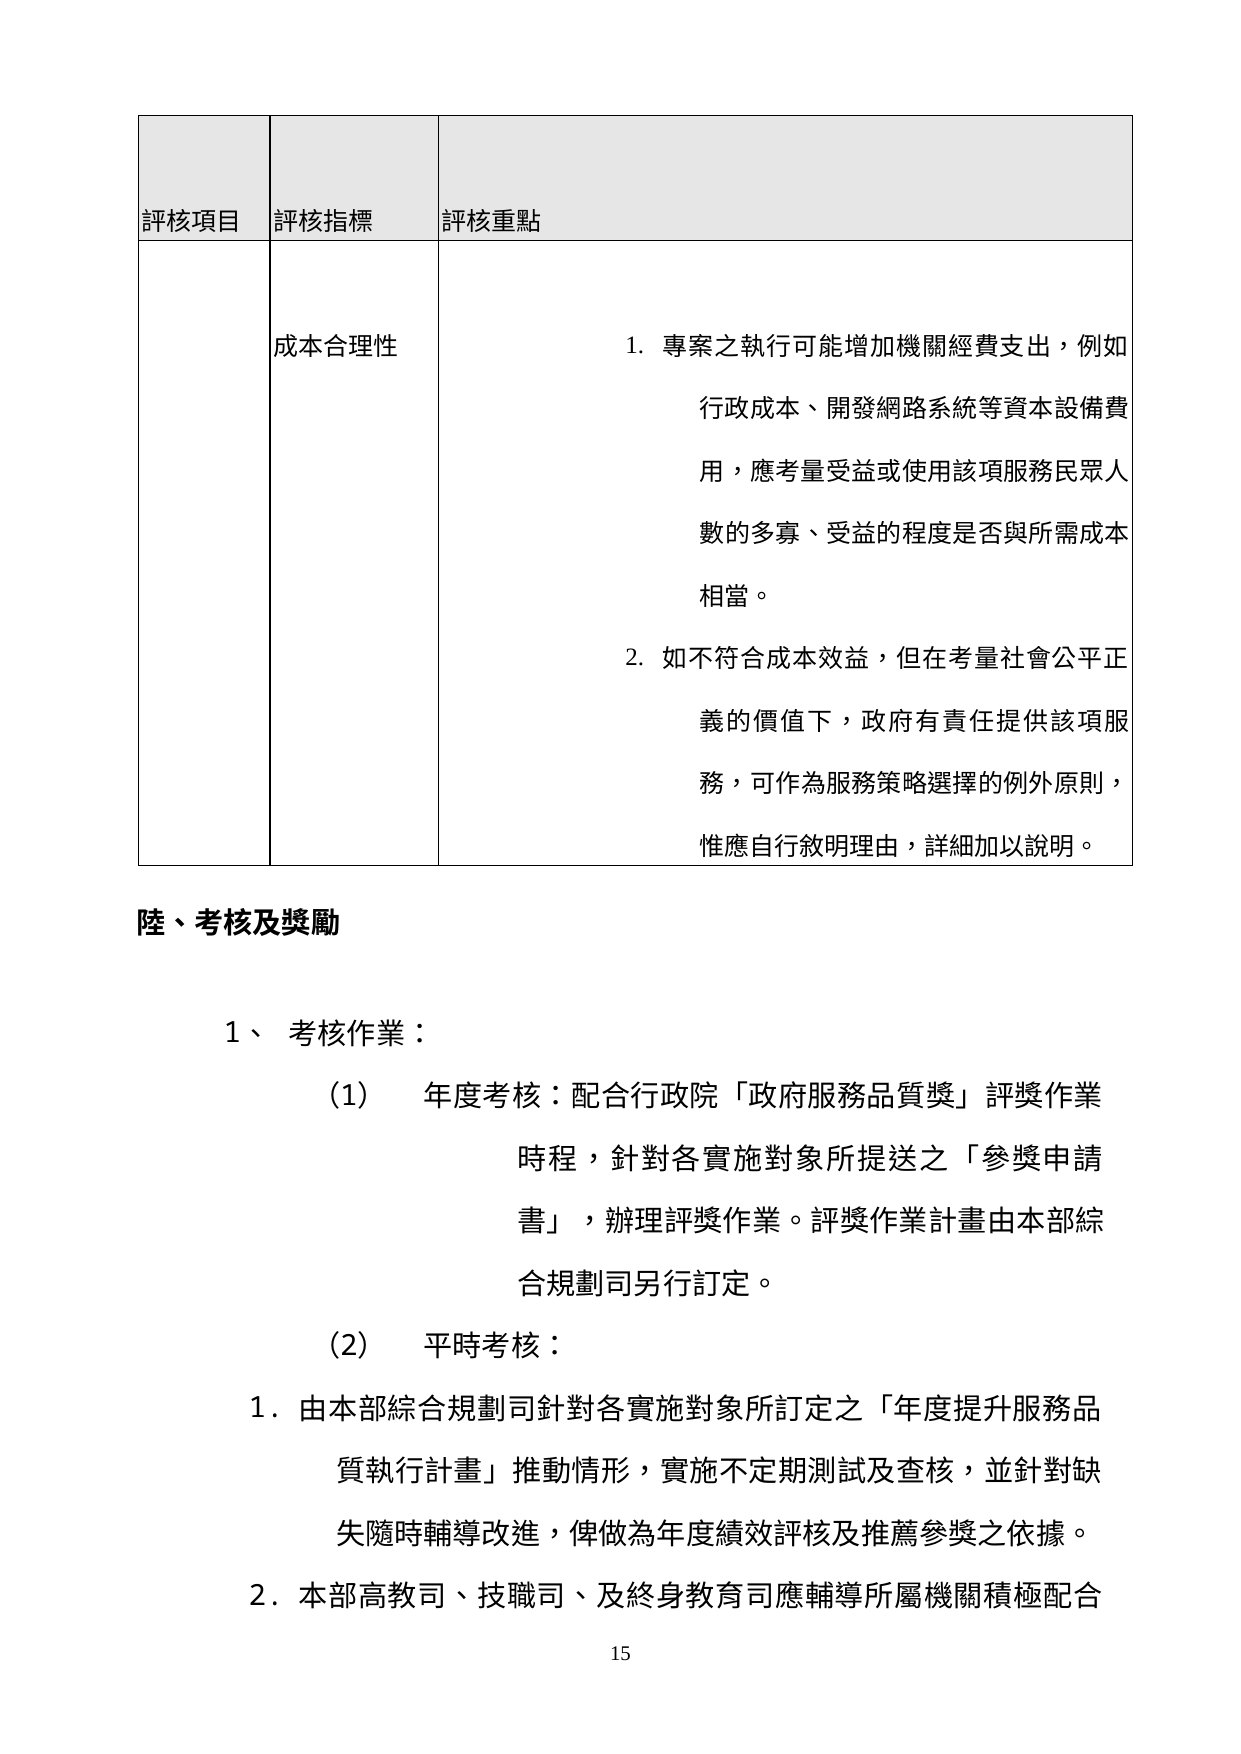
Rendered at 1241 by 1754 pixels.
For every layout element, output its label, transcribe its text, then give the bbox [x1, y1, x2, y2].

table_cell [139, 241, 269, 865]
list 考核作業： [223, 990, 1104, 1052]
text 陸、考核及獎勵 [136, 903, 1104, 941]
list 由本部綜合規劃司針對各實施對象所訂定之「年度提升服務品質執行計畫」推動情形，實施不定期測試及查核，並針對缺失隨時輔導改進，俾做為年度績效評核及推薦參獎之依據。 [248, 1365, 1104, 1552]
table_header 評核項目 [139, 116, 269, 240]
table_cell 專案之執行可能增加機關經費支出，例如行政成本、開發網路系統等資本設備費用，應考量受益或使用該項服務民眾人數的多寡、受益的程度是否與所需成本相當。 如不符合成本效益，但在考量社會公平正義的價值下，政府有責任提供該項服務，可作為服務策略選擇的例外原則，惟應自行敘明理由，詳細加以說明。 [439, 241, 1132, 865]
table_header 評核重點 [439, 116, 1132, 240]
table_cell 成本合理性 [271, 241, 438, 865]
list 本部高教司、技職司、及終身教育司應輔導所屬機關積極配合 [248, 1552, 1104, 1615]
list 年度考核：配合行政院「政府服務品質獎」評獎作業時程，針對各實施對象所提送之「參獎申請書」，辦理評獎作業。評獎作業計畫由本部綜合規劃司另行訂定。 [311, 1052, 1104, 1302]
list 平時考核： [311, 1302, 1104, 1365]
table_header 評核指標 [271, 116, 438, 240]
